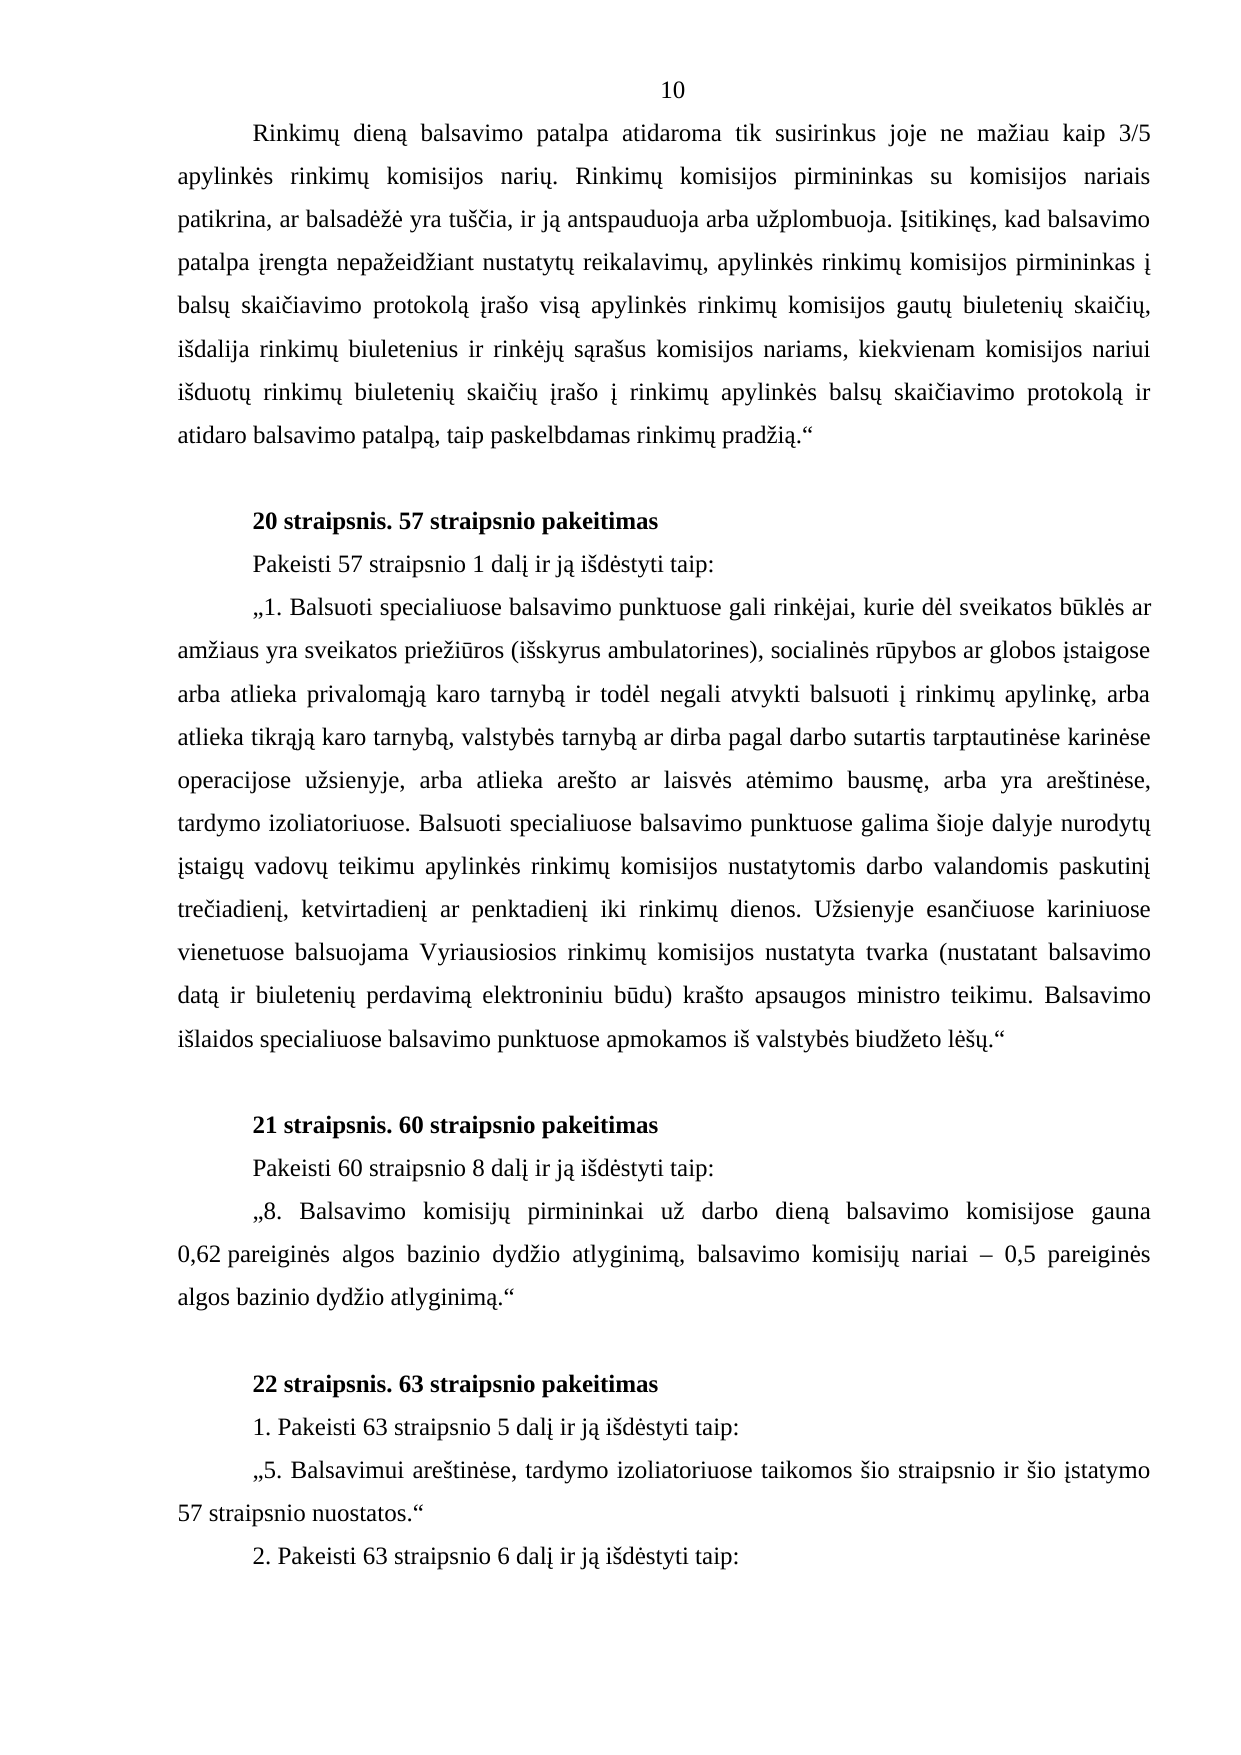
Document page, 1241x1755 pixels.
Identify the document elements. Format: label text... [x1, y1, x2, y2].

text 20 straipsnis. 57 straipsnio pakeitimas [177, 506, 1152, 535]
text „1. Balsuoti specialiuose balsavimo punktuose gali rinkėjai, kurie dėl sveikatos būklės ar amžiaus yra sveikatos priežiūros (išskyrus ambulatorines), socialinės rūpybos ar globos įstaigose arba atlieka privalomąją karo tarnybą ir todėl negali atvykti balsuoti į rinkimų apylinkę, arba atlieka tikrąją karo tarnybą, valstybės tarnybą ar dirba pagal darbo sutartis tarptautinėse karinėse operacijose užsienyje, arba atlieka arešto ar laisvės atėmimo bausmę, arba yra areštinėse, tardymo izoliatoriuose. Balsuoti specialiuose balsavimo punktuose galima šioje dalyje nurodytų įstaigų vadovų teikimu apylinkės rinkimų komisijos nustatytomis darbo valandomis paskutinį trečiadienį, ketvirtadienį ar penktadienį iki rinkimų dienos. Užsienyje esančiuose kariniuose vienetuose balsuojama Vyriausiosios rinkimų komisijos nustatyta tvarka (nustatant balsavimo datą ir biuletenių perdavimą elektroniniu būdu) krašto apsaugos ministro teikimu. Balsavimo išlaidos specialiuose balsavimo punktuose apmokamos iš valstybės biudžeto lėšų.“ [177, 592, 1152, 1052]
text „8. Balsavimo komisijų pirmininkai už darbo dieną balsavimo komisijose gauna 0,62 pareiginės algos bazinio dydžio atlyginimą, balsavimo komisijų nariai – 0,5 pareiginės algos bazinio dydžio atlyginimą.“ [177, 1196, 1152, 1311]
text Pakeisti 57 straipsnio 1 dalį ir ją išdėstyti taip: [177, 549, 1152, 578]
text 21 straipsnis. 60 straipsnio pakeitimas [177, 1110, 1152, 1139]
text Rinkimų dieną balsavimo patalpa atidaroma tik susirinkus joje ne mažiau kaip 3/5 apylinkės rinkimų komisijos narių. Rinkimų komisijos pirmininkas su komisijos nariais patikrina, ar balsadėžė yra tuščia, ir ją antspauduoja arba užplombuoja. Įsitikinęs, kad balsavimo patalpa įrengta nepažeidžiant nustatytų reikalavimų, apylinkės rinkimų komisijos pirmininkas į balsų skaičiavimo protokolą įrašo visą apylinkės rinkimų komisijos gautų biuletenių skaičių, išdalija rinkimų biuletenius ir rinkėjų sąrašus komisijos nariams, kiekvienam komisijos nariui išduotų rinkimų biuletenių skaičių įrašo į rinkimų apylinkės balsų skaičiavimo protokolą ir atidaro balsavimo patalpą, taip paskelbdamas rinkimų pradžią.“ [177, 118, 1152, 449]
text 2. Pakeisti 63 straipsnio 6 dalį ir ją išdėstyti taip: [177, 1541, 1152, 1570]
text „5. Balsavimui areštinėse, tardymo izoliatoriuose taikomos šio straipsnio ir šio įstatymo 57 straipsnio nuostatos.“ [177, 1455, 1152, 1527]
text 1. Pakeisti 63 straipsnio 5 dalį ir ją išdėstyti taip: [177, 1412, 1152, 1441]
text 22 straipsnis. 63 straipsnio pakeitimas [177, 1369, 1152, 1397]
text Pakeisti 60 straipsnio 8 dalį ir ją išdėstyti taip: [177, 1153, 1152, 1182]
